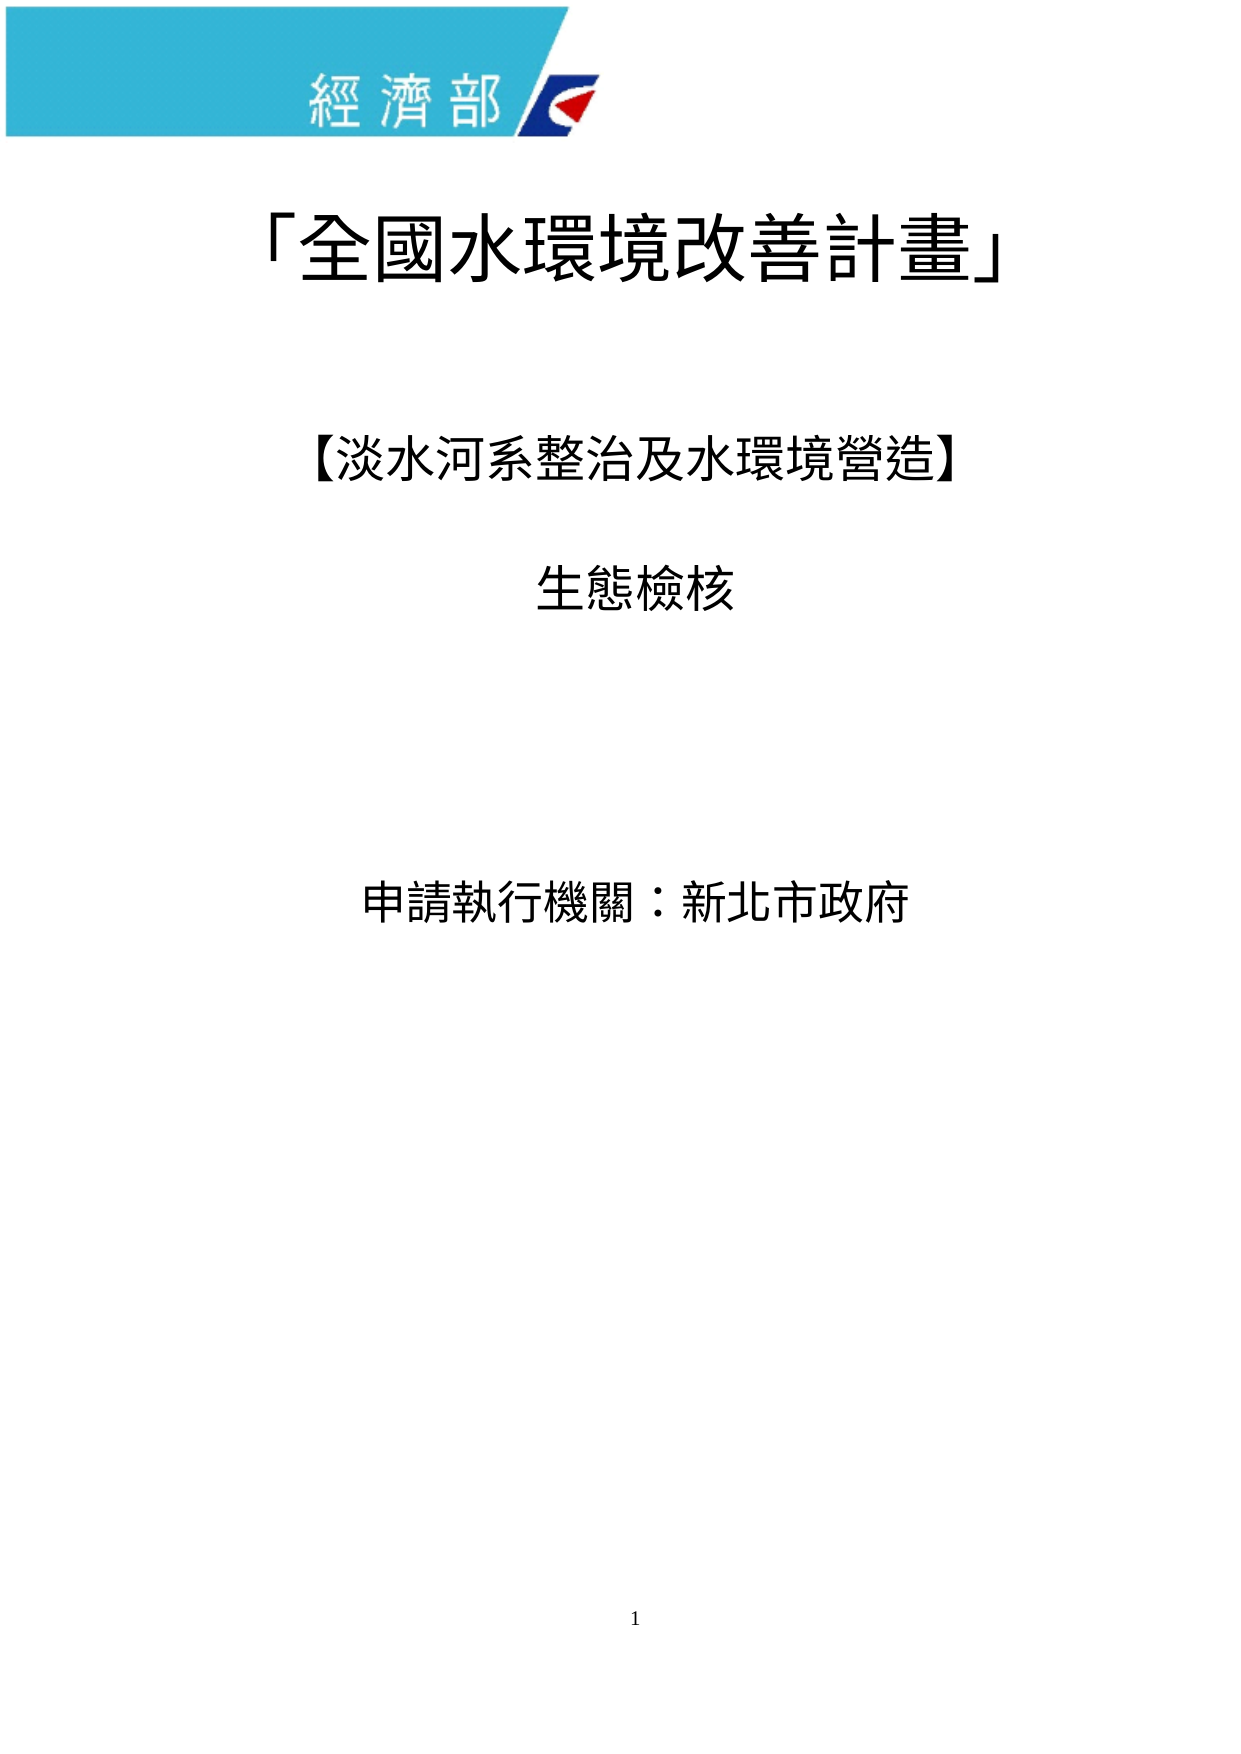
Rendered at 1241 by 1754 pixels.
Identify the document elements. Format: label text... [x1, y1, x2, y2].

text 生態檢核 [148, 549, 1122, 622]
text 申請執行機關：新北市政府 [148, 866, 1122, 933]
text 「全國水環境改善計畫」 [148, 189, 1122, 298]
text 【淡水河系整治及水環境營造】 [148, 419, 1122, 492]
